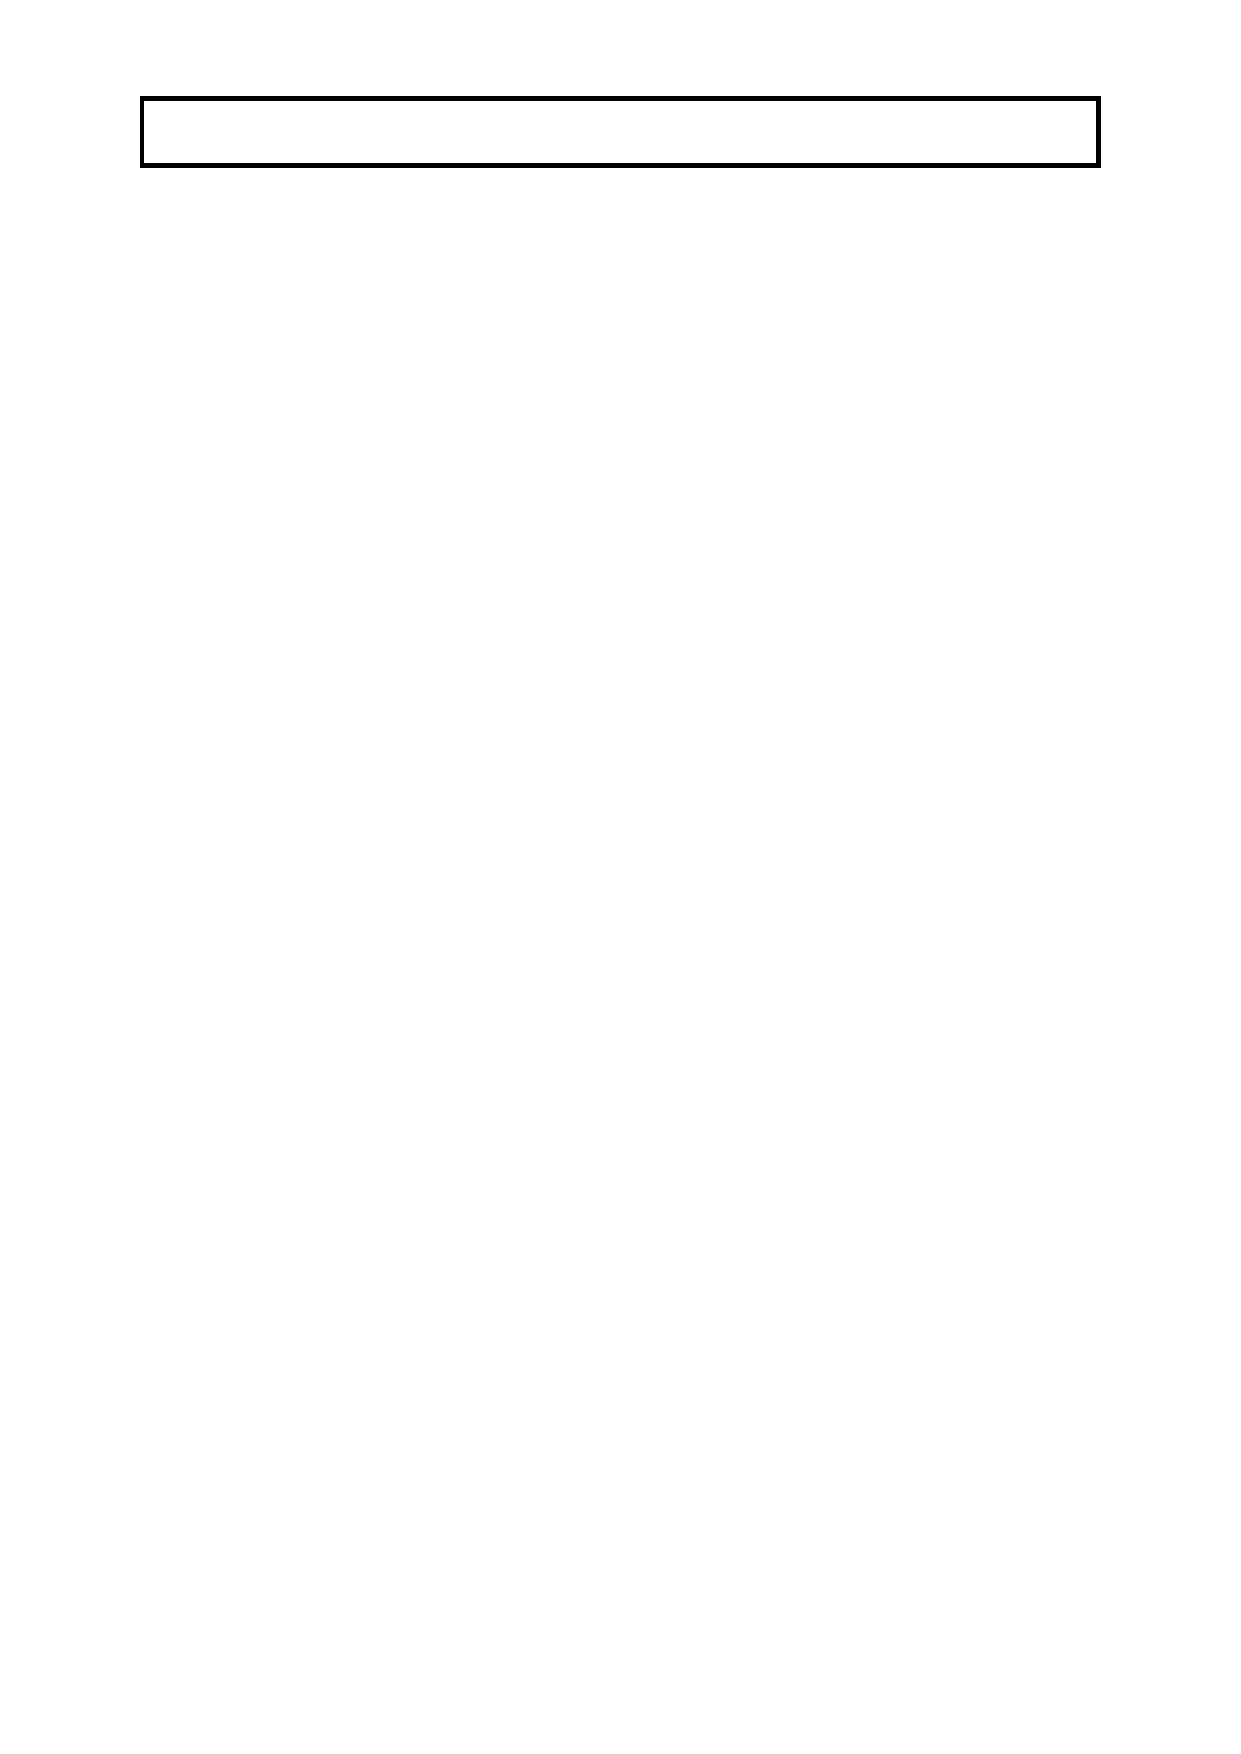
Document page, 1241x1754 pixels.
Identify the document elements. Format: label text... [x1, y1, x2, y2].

table_cell 其他修課方面的建議： 學生簽名： 日期： 導師簽名： 日期： [144, 101, 1096, 163]
